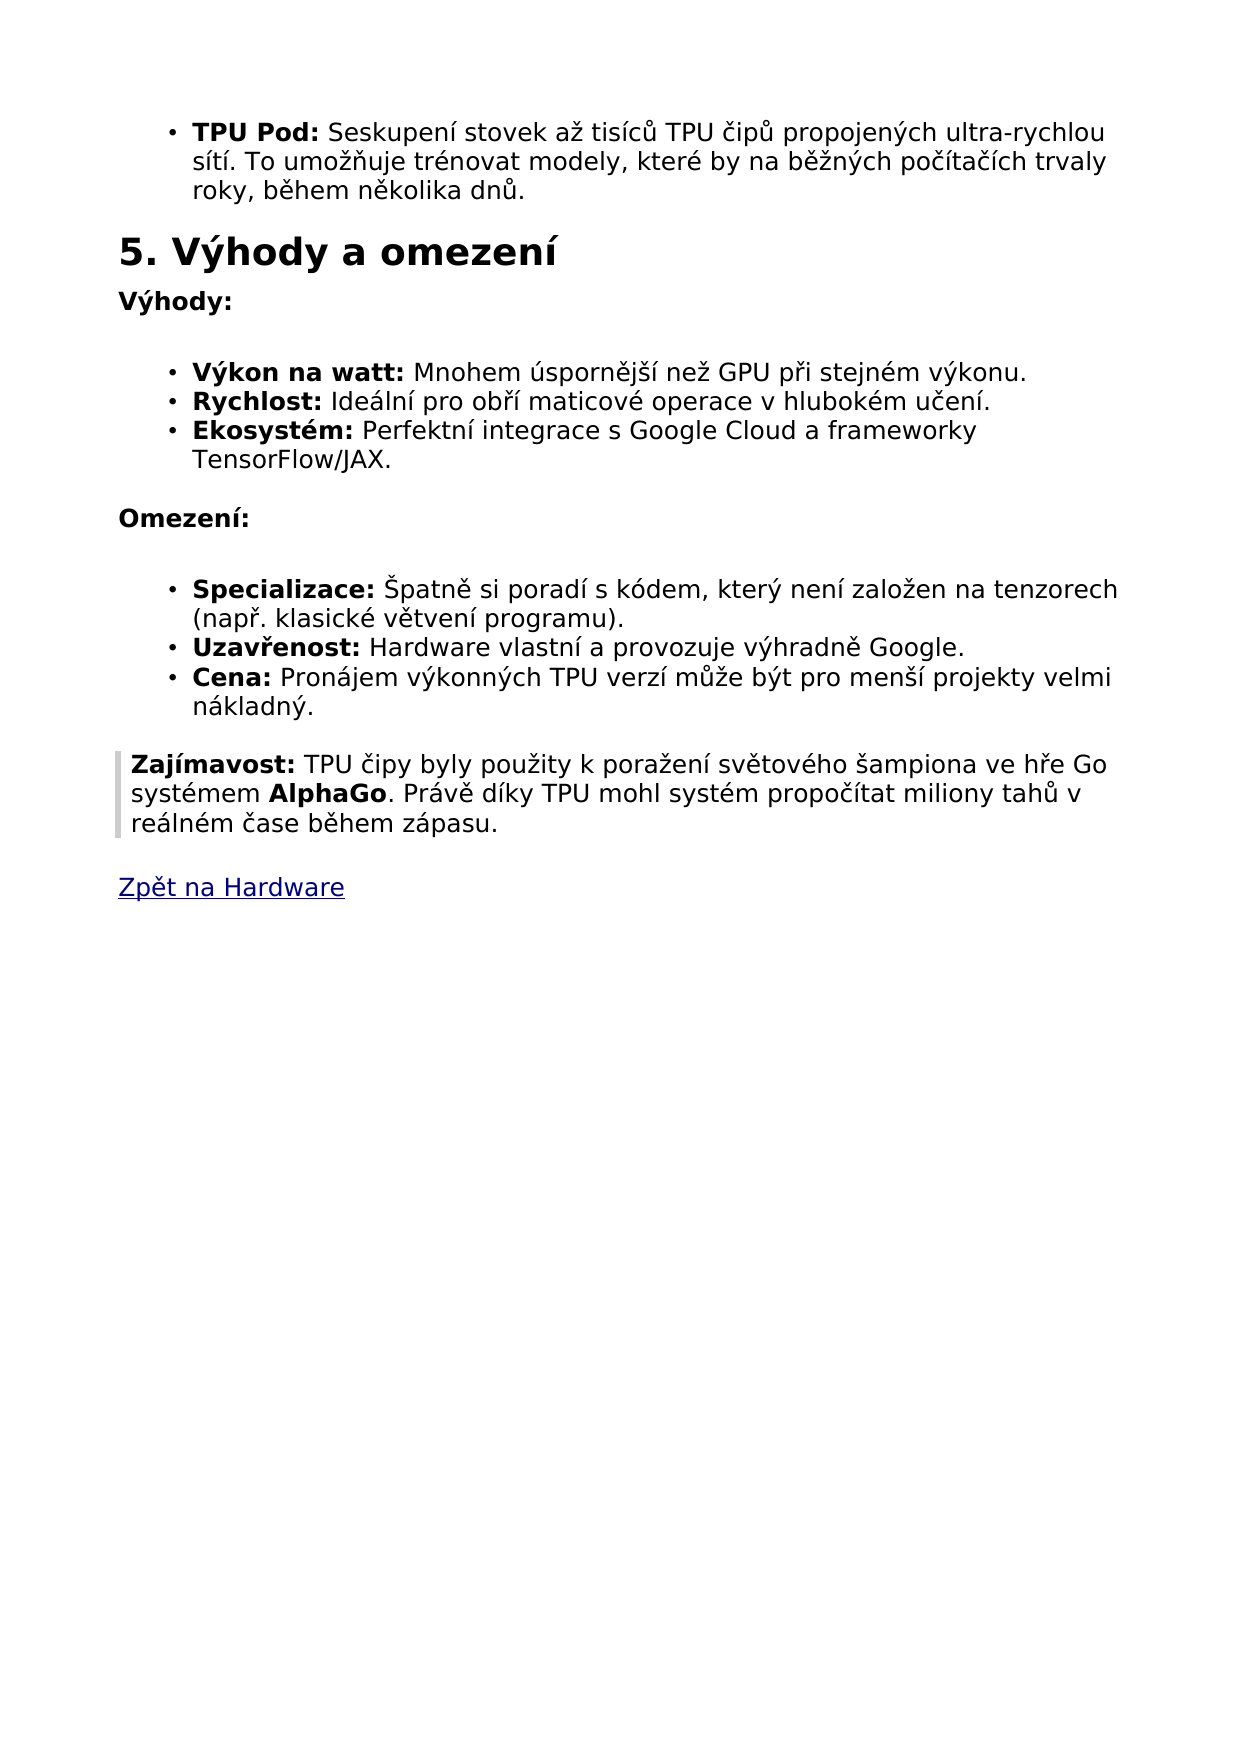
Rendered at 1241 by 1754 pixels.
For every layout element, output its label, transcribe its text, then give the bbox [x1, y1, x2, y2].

table_header Zajímavost: TPU čipy byly použity k poražení světového šampiona ve hře Go systémem AlphaGo. Právě díky TPU mohl systém propočítat miliony tahů v reálném čase během zápasu. [121, 751, 1122, 838]
list Cena: Pronájem výkonných TPU verzí může být pro menší projekty velmi nákladný. [177, 663, 1122, 721]
list Výkon na watt: Mnohem úspornější než GPU při stejném výkonu. [177, 358, 1122, 387]
list Rychlost: Ideální pro obří maticové operace v hlubokém učení. [177, 387, 1122, 416]
text Zpět na Hardware [118, 873, 1122, 902]
list TPU Pod: Seskupení stovek až tisíců TPU čipů propojených ultra-rychlou sítí. To umožňuje trénovat modely, které by na běžných počítačích trvaly roky, během několika dnů. [177, 118, 1122, 206]
text Výhody: [118, 287, 1122, 316]
subtitle 5. Výhody a omezení [118, 231, 1122, 274]
list Specializace: Špatně si poradí s kódem, který není založen na tenzorech (např. klasické větvení programu). [177, 575, 1122, 633]
list Ekosystém: Perfektní integrace s Google Cloud a frameworky TensorFlow/JAX. [177, 416, 1122, 474]
list Uzavřenost: Hardware vlastní a provozuje výhradně Google. [177, 633, 1122, 663]
text Omezení: [118, 504, 1122, 533]
